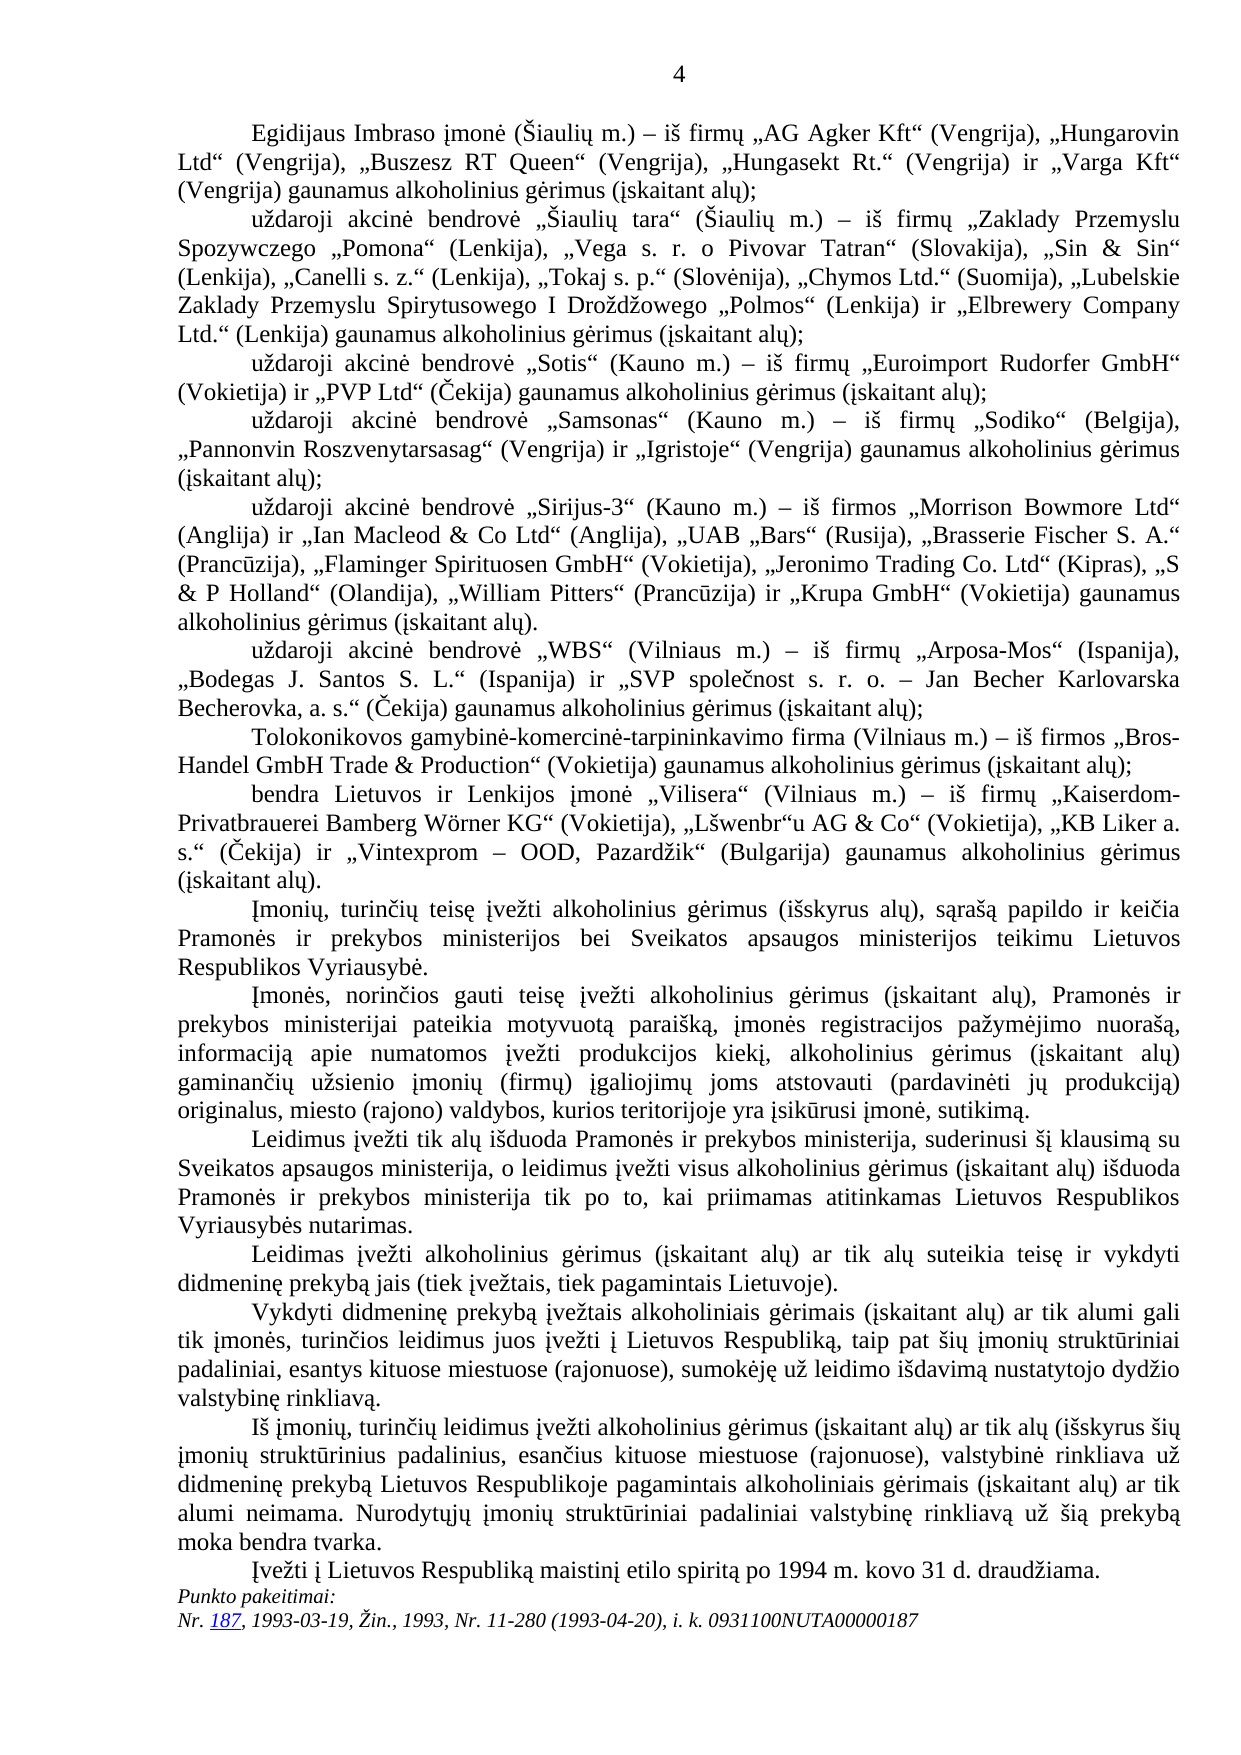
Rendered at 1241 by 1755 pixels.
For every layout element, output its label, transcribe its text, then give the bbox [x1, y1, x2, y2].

text Punkto pakeitimai: [177, 1584, 1181, 1608]
text Leidimas įvežti alkoholinius gėrimus (įskaitant alų) ar tik alų suteikia teisę ir vykdyti didmeninę prekybą jais (tiek įvežtais, tiek pagamintais Lietuvoje). [177, 1239, 1181, 1297]
text uždaroji akcinė bendrovė „Šiaulių tara“ (Šiaulių m.) – iš firmų „Zaklady Przemyslu Spozywczego „Pomona“ (Lenkija), „Vega s. r. o Pivovar Tatran“ (Slovakija), „Sin & Sin“ (Lenkija), „Canelli s. z.“ (Lenkija), „Tokaj s. p.“ (Slovėnija), „Chymos Ltd.“ (Suomija), „Lubelskie Zaklady Przemyslu Spirytusowego I Droždžowego „Polmos“ (Lenkija) ir „Elbrewery Company Ltd.“ (Lenkija) gaunamus alkoholinius gėrimus (įskaitant alų); [177, 204, 1181, 348]
text uždaroji akcinė bendrovė „Samsonas“ (Kauno m.) – iš firmų „Sodiko“ (Belgija), „Pannonvin Roszvenytarsasag“ (Vengrija) ir „Igristoje“ (Vengrija) gaunamus alkoholinius gėrimus (įskaitant alų); [177, 406, 1181, 492]
text Egidijaus Imbraso įmonė (Šiaulių m.) – iš firmų „AG Agker Kft“ (Vengrija), „Hungarovin Ltd“ (Vengrija), „Buszesz RT Queen“ (Vengrija), „Hungasekt Rt.“ (Vengrija) ir „Varga Kft“ (Vengrija) gaunamus alkoholinius gėrimus (įskaitant alų); [177, 118, 1181, 204]
text Leidimus įvežti tik alų išduoda Pramonės ir prekybos ministerija, suderinusi šį klausimą su Sveikatos apsaugos ministerija, o leidimus įvežti visus alkoholinius gėrimus (įskaitant alų) išduoda Pramonės ir prekybos ministerija tik po to, kai priimamas atitinkamas Lietuvos Respublikos Vyriausybės nutarimas. [177, 1124, 1181, 1239]
text Įmonės, norinčios gauti teisę įvežti alkoholinius gėrimus (įskaitant alų), Pramonės ir prekybos ministerijai pateikia motyvuotą paraišką, įmonės registracijos pažymėjimo nuorašą, informaciją apie numatomos įvežti produkcijos kiekį, alkoholinius gėrimus (įskaitant alų) gaminančių užsienio įmonių (firmų) įgaliojimų joms atstovauti (pardavinėti jų produkciją) originalus, miesto (rajono) valdybos, kurios teritorijoje yra įsikūrusi įmonė, sutikimą. [177, 981, 1181, 1124]
text bendra Lietuvos ir Lenkijos įmonė „Vilisera“ (Vilniaus m.) – iš firmų „Kaiserdom-Privatbrauerei Bamberg Wörner KG“ (Vokietija), „Lšwenbr“u AG & Co“ (Vokietija), „KB Liker a. s.“ (Čekija) ir „Vintexprom – OOD, Pazardžik“ (Bulgarija) gaunamus alkoholinius gėrimus (įskaitant alų). [177, 779, 1181, 894]
text uždaroji akcinė bendrovė „WBS“ (Vilniaus m.) – iš firmų „Arposa-Mos“ (Ispanija), „Bodegas J. Santos S. L.“ (Ispanija) ir „SVP společnost s. r. o. – Jan Becher Karlovarska Becherovka, a. s.“ (Čekija) gaunamus alkoholinius gėrimus (įskaitant alų); [177, 636, 1181, 722]
text uždaroji akcinė bendrovė „Sotis“ (Kauno m.) – iš firmų „Euroimport Rudorfer GmbH“ (Vokietija) ir „PVP Ltd“ (Čekija) gaunamus alkoholinius gėrimus (įskaitant alų); [177, 348, 1181, 406]
text Iš įmonių, turinčių leidimus įvežti alkoholinius gėrimus (įskaitant alų) ar tik alų (išskyrus šių įmonių struktūrinius padalinius, esančius kituose miestuose (rajonuose), valstybinė rinkliava už didmeninę prekybą Lietuvos Respublikoje pagamintais alkoholiniais gėrimais (įskaitant alų) ar tik alumi neimama. Nurodytųjų įmonių struktūriniai padaliniai valstybinę rinkliavą už šią prekybą moka bendra tvarka. [177, 1412, 1181, 1556]
text Vykdyti didmeninę prekybą įvežtais alkoholiniais gėrimais (įskaitant alų) ar tik alumi gali tik įmonės, turinčios leidimus juos įvežti į Lietuvos Respubliką, taip pat šių įmonių struktūriniai padaliniai, esantys kituose miestuose (rajonuose), sumokėję už leidimo išdavimą nustatytojo dydžio valstybinę rinkliavą. [177, 1297, 1181, 1412]
text Tolokonikovos gamybinė-komercinė-tarpininkavimo firma (Vilniaus m.) – iš firmos „Bros-Handel GmbH Trade & Production“ (Vokietija) gaunamus alkoholinius gėrimus (įskaitant alų); [177, 722, 1181, 779]
text Įvežti į Lietuvos Respubliką maistinį etilo spiritą po 1994 m. kovo 31 d. draudžiama. [177, 1556, 1181, 1584]
text Įmonių, turinčių teisę įvežti alkoholinius gėrimus (išskyrus alų), sąrašą papildo ir keičia Pramonės ir prekybos ministerijos bei Sveikatos apsaugos ministerijos teikimu Lietuvos Respublikos Vyriausybė. [177, 894, 1181, 981]
text uždaroji akcinė bendrovė „Sirijus-3“ (Kauno m.) – iš firmos „Morrison Bowmore Ltd“ (Anglija) ir „Ian Macleod & Co Ltd“ (Anglija), „UAB „Bars“ (Rusija), „Brasserie Fischer S. A.“ (Prancūzija), „Flaminger Spirituosen GmbH“ (Vokietija), „Jeronimo Trading Co. Ltd“ (Kipras), „S & P Holland“ (Olandija), „William Pitters“ (Prancūzija) ir „Krupa GmbH“ (Vokietija) gaunamus alkoholinius gėrimus (įskaitant alų). [177, 492, 1181, 636]
text Nr. 187, 1993-03-19, Žin., 1993, Nr. 11-280 (1993-04-20), i. k. 0931100NUTA00000187 [177, 1608, 1181, 1632]
